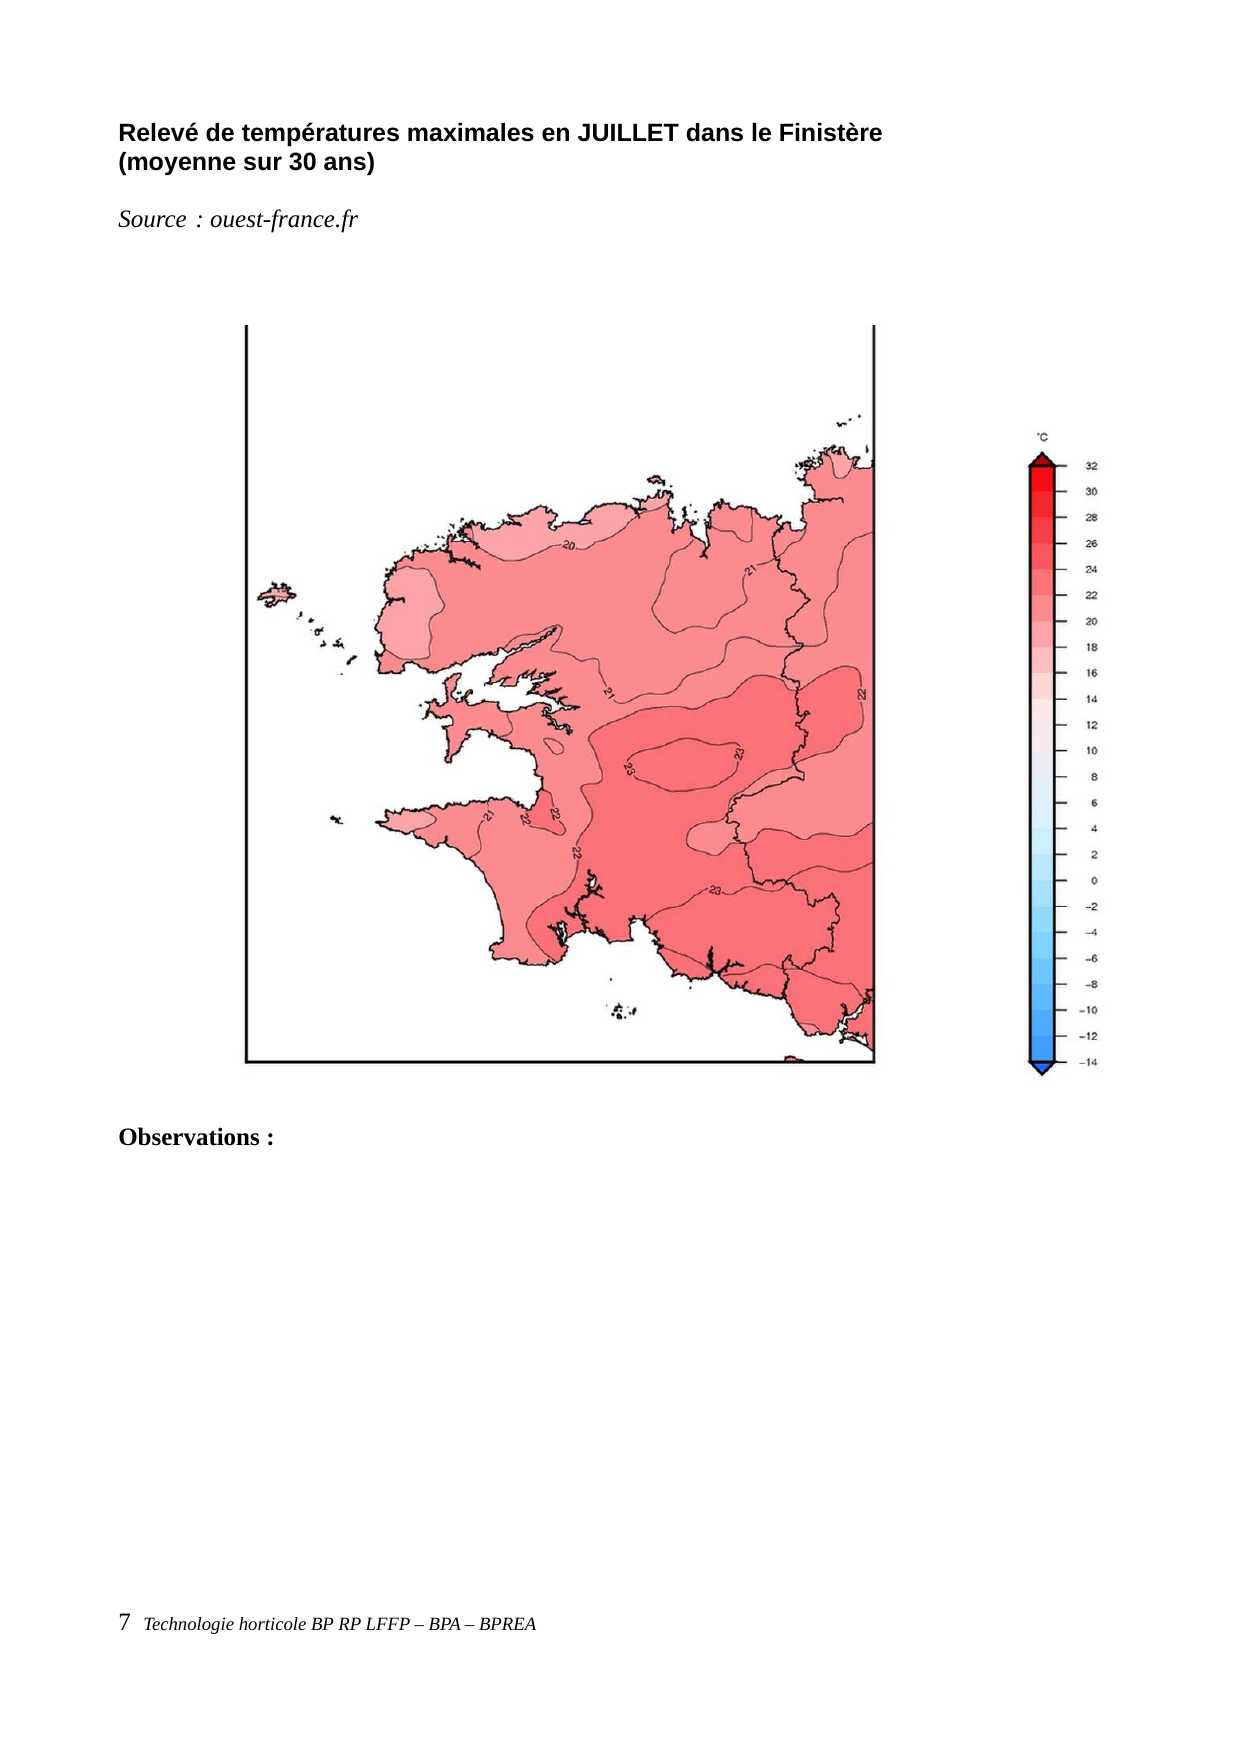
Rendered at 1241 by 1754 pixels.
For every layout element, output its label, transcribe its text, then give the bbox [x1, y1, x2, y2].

text Source : ouest-france.fr [118, 204, 1122, 233]
text Relevé de températures maximales en JUILLET dans le Finistère [118, 118, 1122, 147]
text [118, 319, 1122, 325]
text (moyenne sur 30 ans) [118, 147, 1122, 176]
text Observations : [118, 1122, 1122, 1151]
picture [118, 325, 1123, 1122]
